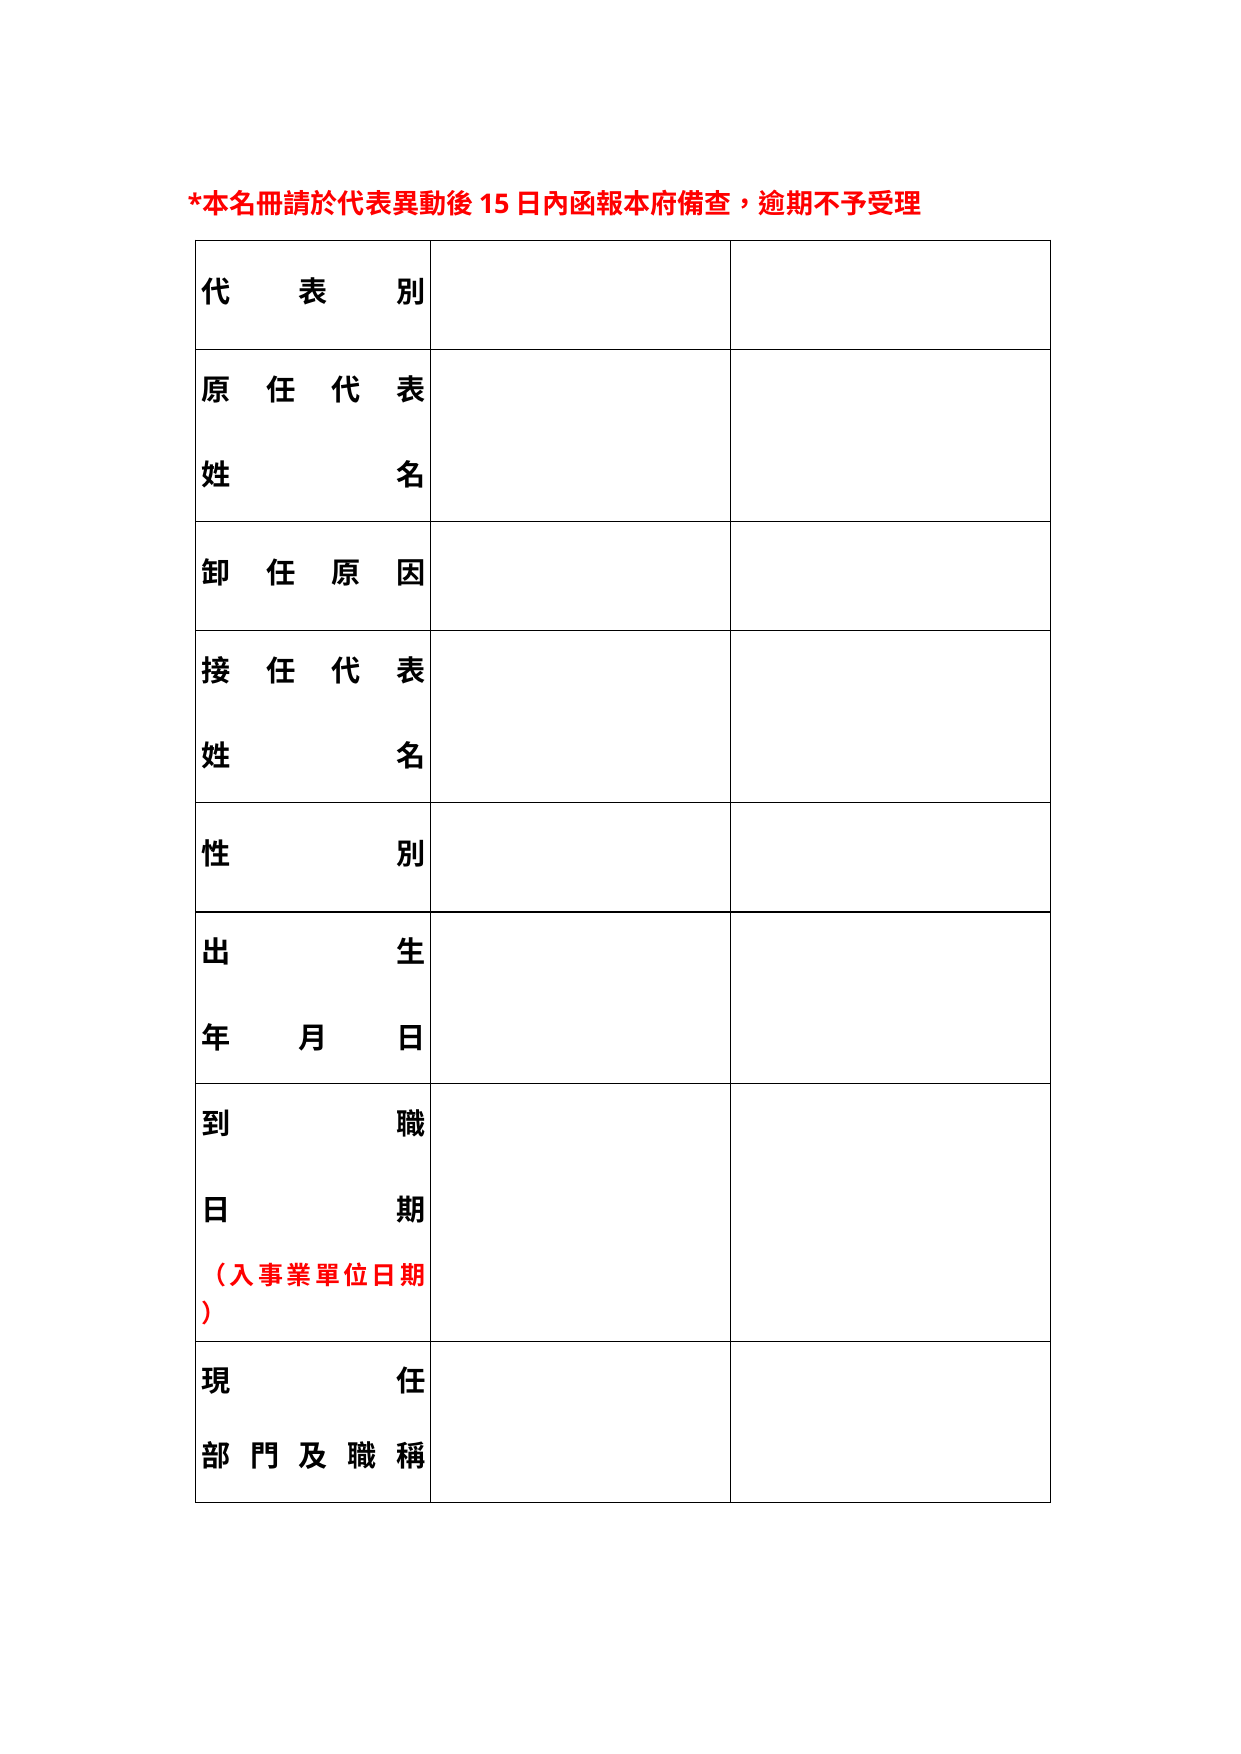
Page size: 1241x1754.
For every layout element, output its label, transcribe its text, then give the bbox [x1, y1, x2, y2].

table_header [431, 241, 730, 349]
text *本名冊請於代表異動後15日內函報本府備查，逾期不予受理 [187, 164, 1053, 239]
table_cell 現任 部門及職稱 [196, 1342, 430, 1502]
table_cell [731, 522, 1050, 630]
table_cell [431, 913, 730, 1083]
table_cell [731, 913, 1050, 1083]
table_cell 接任代表 姓 名 [196, 631, 430, 802]
table_cell [431, 1342, 730, 1502]
table_cell [731, 631, 1050, 802]
table_cell 原任代表 姓 名 [196, 350, 430, 521]
table_cell 卸任原因 [196, 522, 430, 630]
table_cell 性別 [196, 803, 430, 911]
table_cell [731, 1342, 1050, 1502]
table_cell [431, 350, 730, 521]
table_cell [731, 350, 1050, 521]
table_cell [731, 1084, 1050, 1341]
table_header 代表別 [196, 241, 430, 349]
table_cell [731, 803, 1050, 911]
table_header [731, 241, 1050, 349]
table_cell [431, 522, 730, 630]
table_cell 到 職 日 期 （入事業單位日期） [196, 1084, 430, 1341]
table_cell [431, 631, 730, 802]
table_cell [431, 1084, 730, 1341]
table_cell [431, 803, 730, 911]
table_cell 出 生 年月日 [196, 913, 430, 1083]
